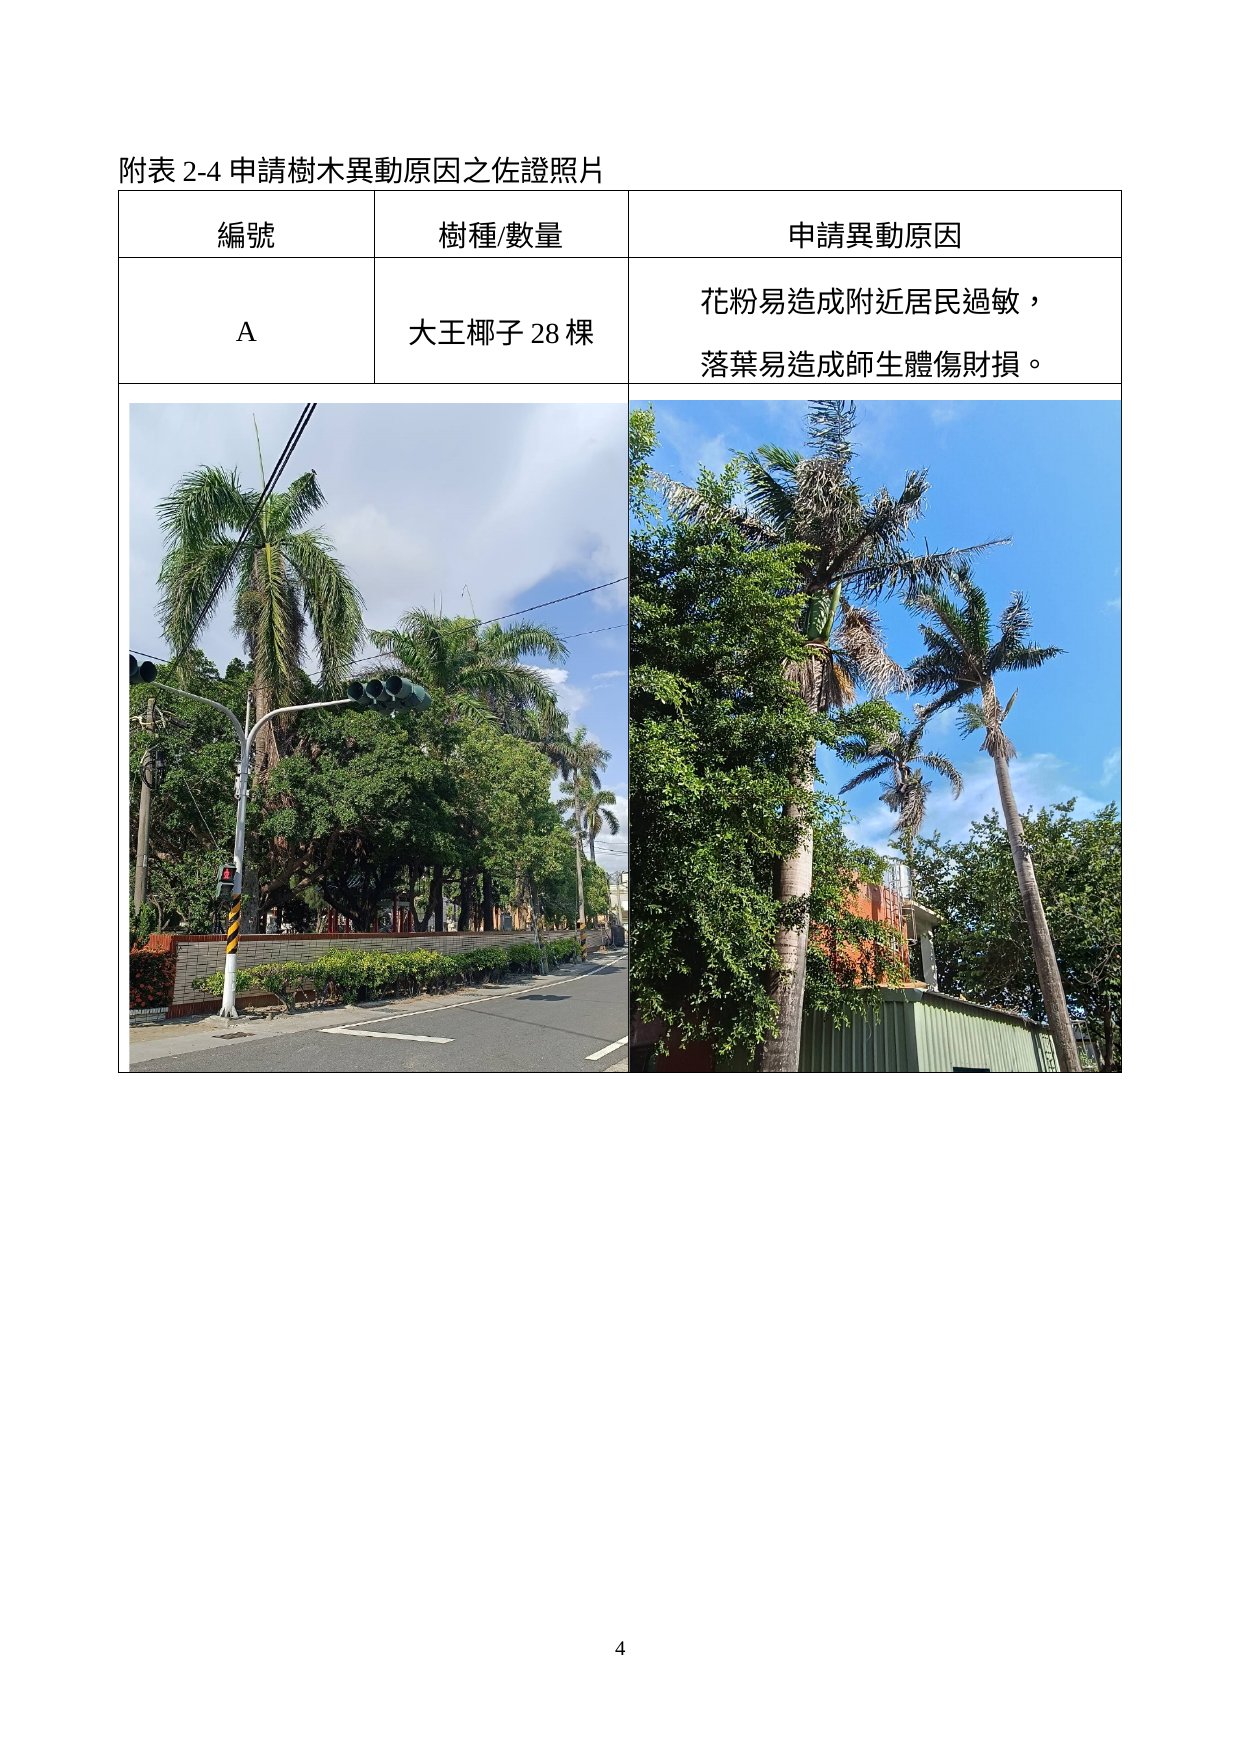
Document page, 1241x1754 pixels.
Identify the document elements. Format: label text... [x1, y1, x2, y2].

table_header 樹種/數量 [375, 191, 628, 257]
table_header 編號 [119, 191, 374, 257]
table_header 申請異動原因 [629, 191, 1121, 257]
table_cell 大王椰子28棵 [375, 258, 628, 383]
table_cell [629, 384, 1121, 400]
table_cell A [119, 258, 374, 383]
table_cell [119, 384, 628, 1072]
table_cell 花粉易造成附近居民過敏， 落葉易造成師生體傷財損。 [629, 258, 1121, 383]
text 附表2-4 申請樹木異動原因之佐證照片 [118, 127, 1122, 189]
